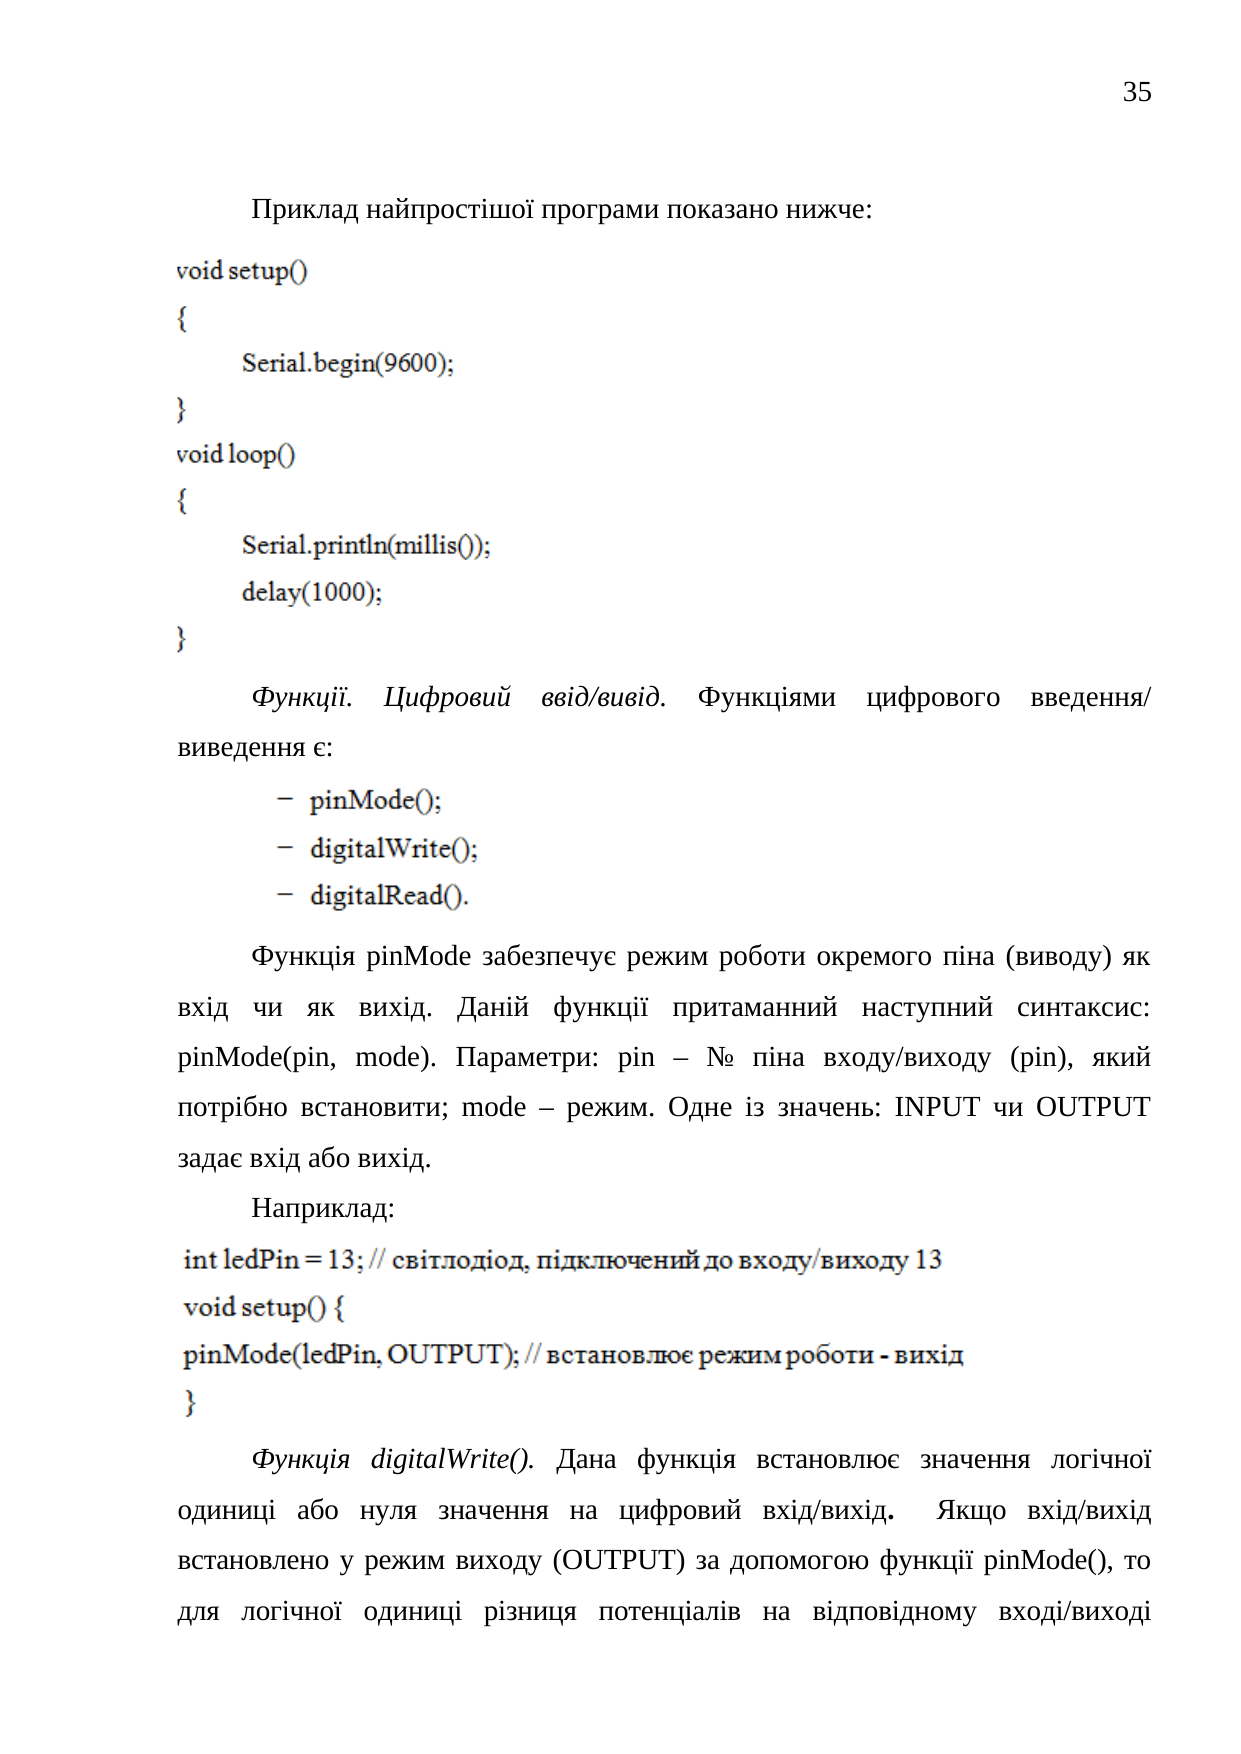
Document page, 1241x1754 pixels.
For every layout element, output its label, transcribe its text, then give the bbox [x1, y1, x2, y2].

text Приклад найпростішої програми показано нижче: [177, 191, 1152, 225]
text Функція digitalWrite(). Дана функція встановлює значення логічної одиниці або нуля значення на цифровий вхід/вихід. Якщо вхід/вихід встановлено у режим виходу (OUTPUT) за допомогою функції pinMode(), то для логічної одиниці різниця потенціалів на відповідному вході/виході [177, 1442, 1152, 1626]
picture [804, 1240, 1057, 1354]
text Функція pinMode забезпечує режим роботи окремого піна (виводу) як вхід чи як вихід. Даній функції притаманний наступний синтаксис: pinMode(pin, mode). Параметри: pin – № піна входу/виходу (pin), який потрібно встановити; mode – режим. Одне із значень: INPUT чи OUTPUT задає вхід або вихід. [177, 938, 1152, 1173]
text Функції. Цифровий ввід/вивід. Функціями цифрового введення/ виведення є: [177, 679, 1152, 763]
text Наприклад: [177, 1190, 1152, 1223]
picture [781, 241, 1015, 665]
picture [801, 861, 1041, 924]
